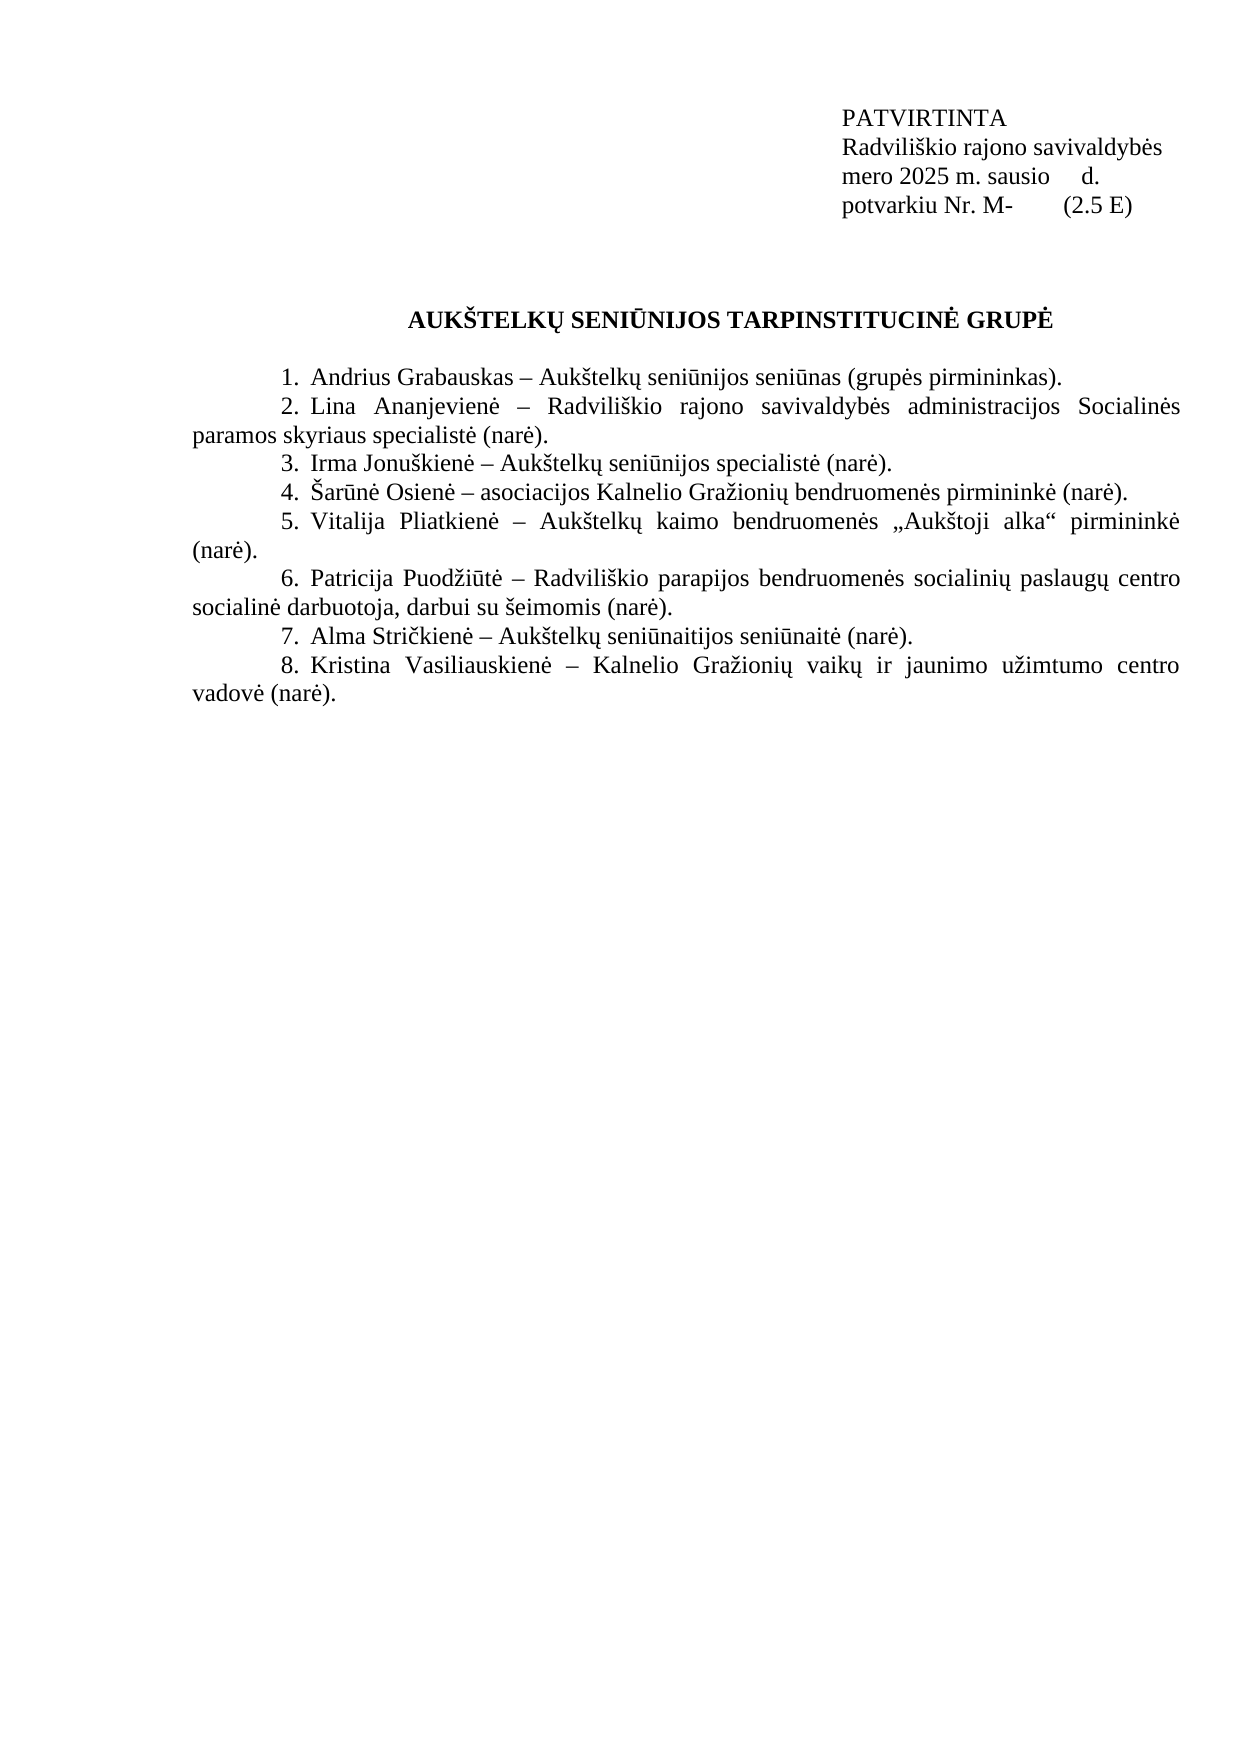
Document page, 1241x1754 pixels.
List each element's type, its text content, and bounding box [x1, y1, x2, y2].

list Irma Jonuškienė – Aukštelkų seniūnijos specialistė (narė). [192, 448, 1181, 477]
list Kristina Vasiliauskienė – Kalnelio Gražionių vaikų ir jaunimo užimtumo centro vadovė (narė). [192, 650, 1181, 707]
list Šarūnė Osienė – asociacijos Kalnelio Gražionių bendruomenės pirmininkė (narė). [192, 477, 1181, 506]
text PATVIRTINTA [842, 103, 1181, 132]
list Lina Ananjevienė – Radviliškio rajono savivaldybės administracijos Socialinės paramos skyriaus specialistė (narė). [192, 391, 1181, 448]
list Vitalija Pliatkienė – Aukštelkų kaimo bendruomenės „Aukštoji alka“ pirmininkė (narė). [192, 506, 1181, 563]
text potvarkiu Nr. M- (2.5 E) [842, 190, 1181, 218]
list Andrius Grabauskas – Aukštelkų seniūnijos seniūnas (grupės pirmininkas). [192, 362, 1181, 391]
text Radviliškio rajono savivaldybės [842, 132, 1181, 161]
list Patricija Puodžiūtė – Radviliškio parapijos bendruomenės socialinių paslaugų centro socialinė darbuotoja, darbui su šeimomis (narė). [192, 563, 1181, 621]
text AUKŠTELKŲ SENIŪNIJOS TARPINSTITUCINĖ GRUPĖ [192, 305, 1181, 333]
list Alma Stričkienė – Aukštelkų seniūnaitijos seniūnaitė (narė). [192, 621, 1181, 650]
text mero 2025 m. sausio d. [842, 161, 1181, 190]
